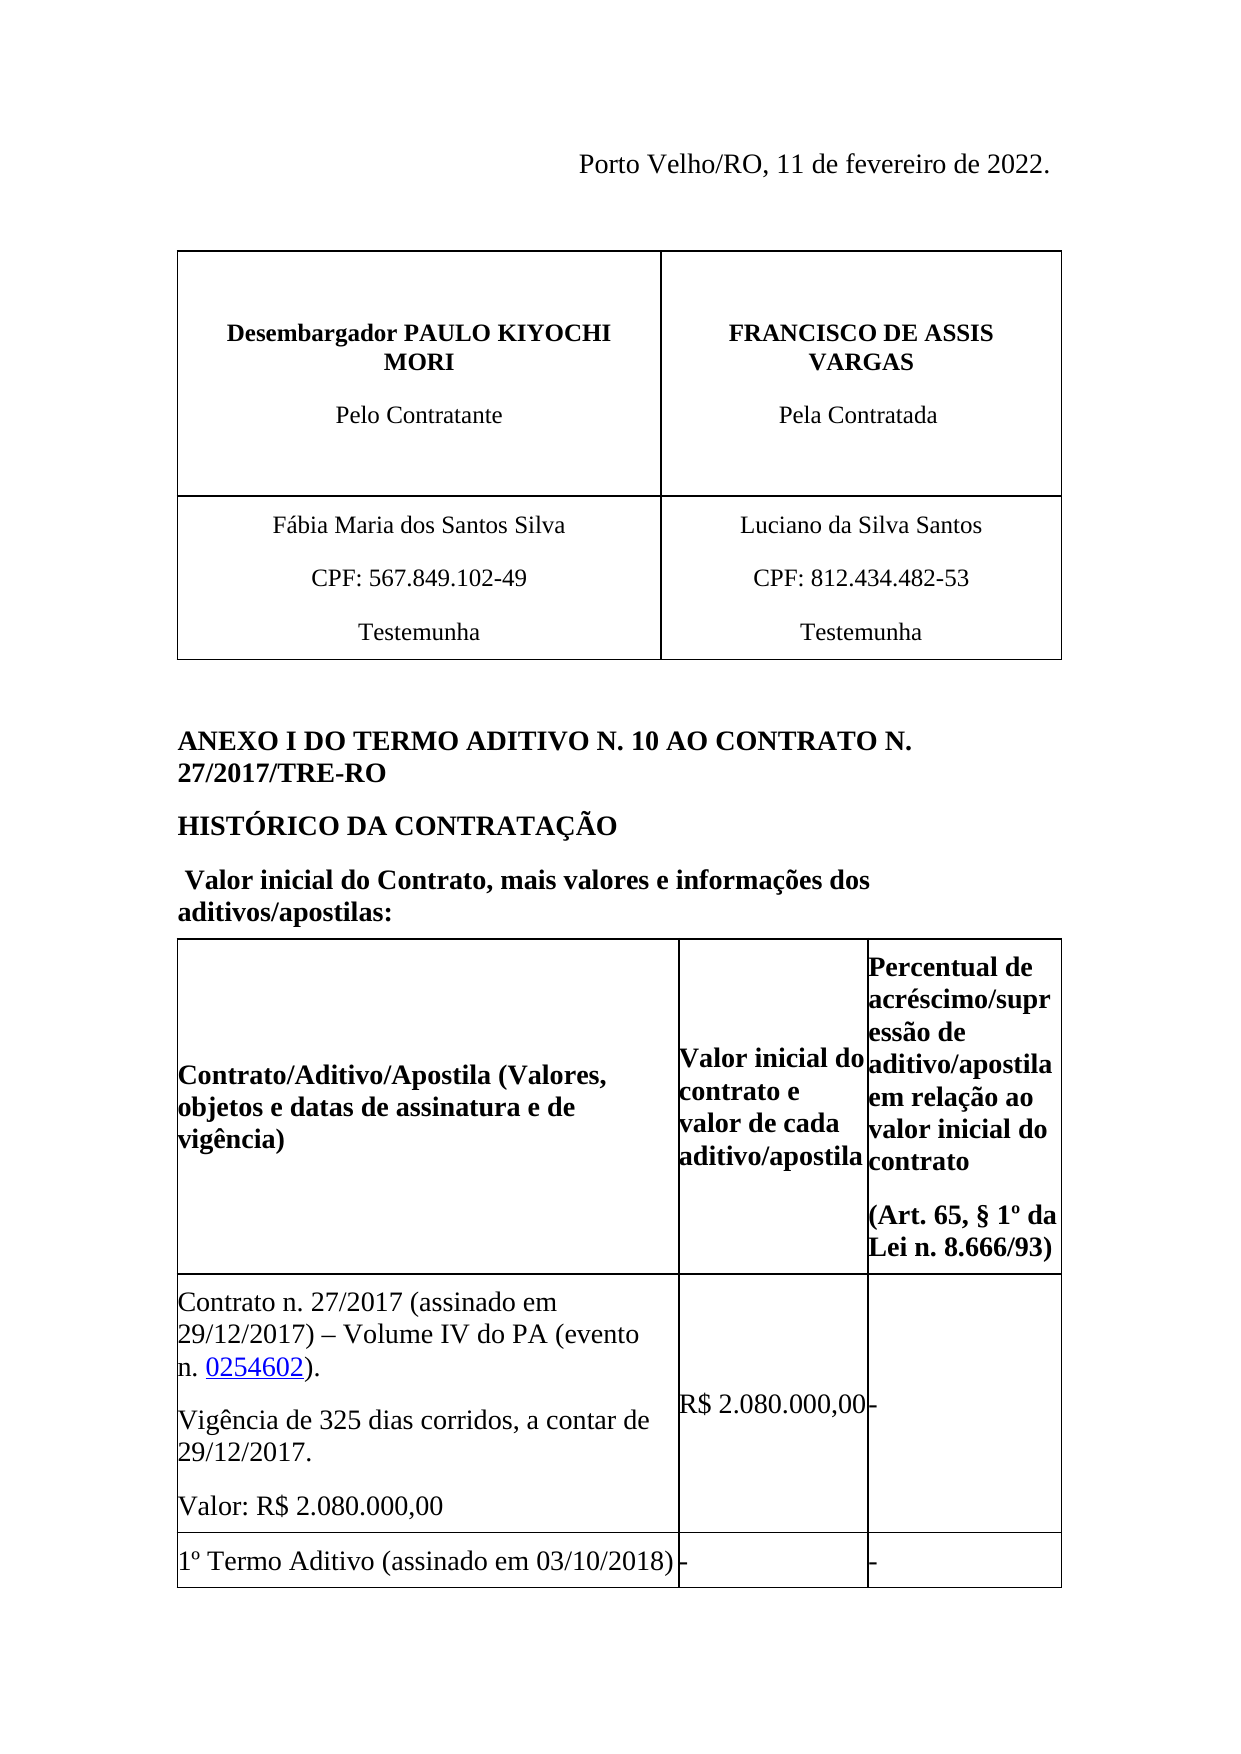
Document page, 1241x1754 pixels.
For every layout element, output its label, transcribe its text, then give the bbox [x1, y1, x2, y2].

table_cell - [869, 1533, 1061, 1587]
table_cell Luciano da Silva Santos CPF: 812.434.482-53 Testemunha [662, 497, 1061, 658]
table_header Valor inicial do contrato e valor de cada aditivo/apostila [680, 940, 867, 1273]
table_cell 1º Termo Aditivo (assinado em 03/10/2018) [178, 1533, 678, 1587]
table_cell R$ 2.080.000,00 [680, 1275, 867, 1532]
table_header Desembargador PAULO KIYOCHI MORI Pelo Contratante [178, 252, 660, 495]
text Valor inicial do Contrato, mais valores e informações dos aditivos/apostilas: [177, 863, 1063, 927]
table_header Percentual de acréscimo/supressão de aditivo/apostila em relação ao valor inicial do contrato (Art. 65, § 1º da Lei n. 8.666/93) [869, 940, 1061, 1273]
table_cell - [680, 1533, 867, 1587]
text Porto Velho/RO, 11 de fevereiro de 2022. [190, 148, 1051, 180]
table_cell Fábia Maria dos Santos Silva CPF: 567.849.102-49 Testemunha [178, 497, 660, 658]
table_cell - [869, 1275, 1061, 1532]
table_header FRANCISCO DE ASSIS VARGAS Pela Contratada [662, 252, 1061, 495]
text ANEXO I DO TERMO ADITIVO N. 10 AO CONTRATO N. 27/2017/TRE-RO [177, 724, 1063, 789]
table_header Contrato/Aditivo/Apostila (Valores, objetos e datas de assinatura e de vigência) [178, 940, 678, 1273]
text HISTÓRICO DA CONTRATAÇÃO [177, 809, 1063, 842]
table_cell Contrato n. 27/2017 (assinado em 29/12/2017) – Volume IV do PA (evento n. 0254602). Vigência de 325 dias corridos, a contar de 29/12/2017. Valor: R$ 2.080.000,00 [178, 1275, 678, 1532]
